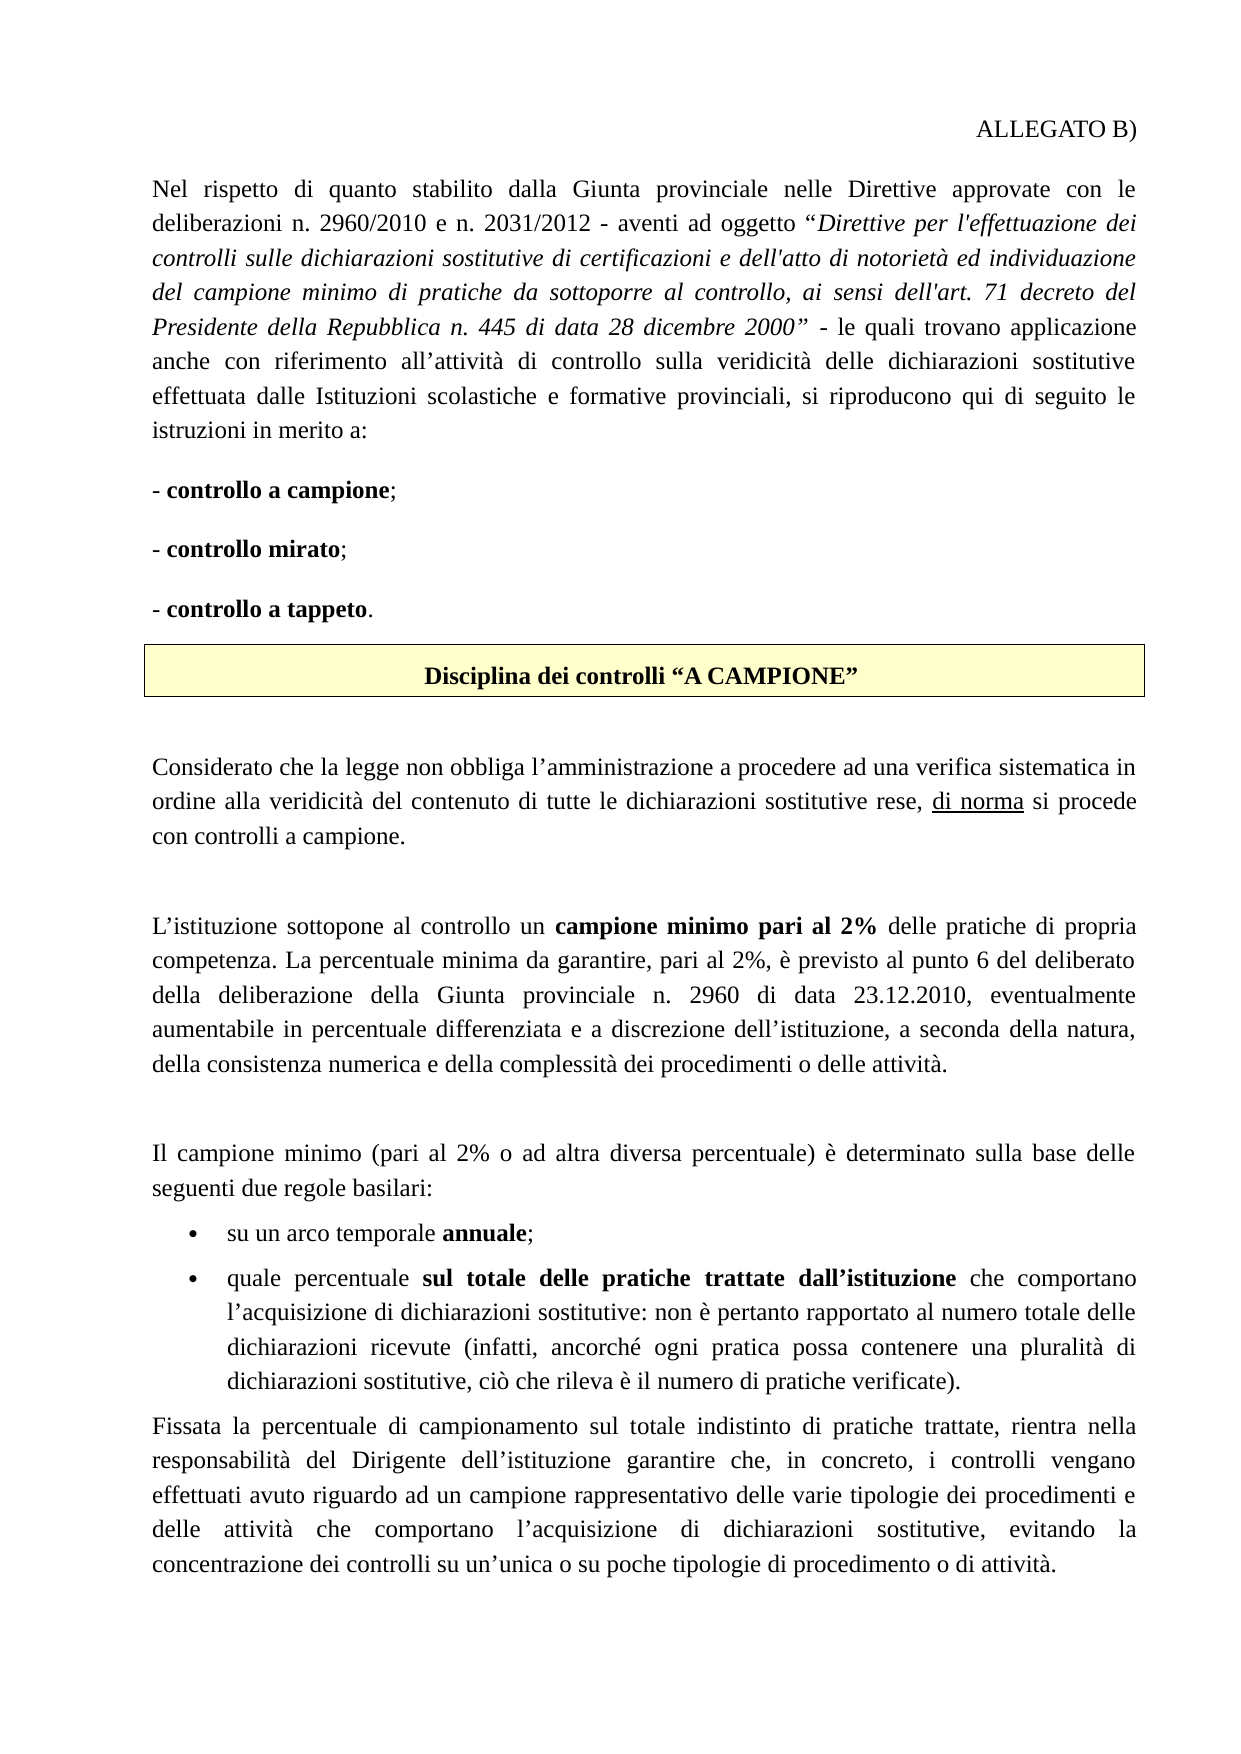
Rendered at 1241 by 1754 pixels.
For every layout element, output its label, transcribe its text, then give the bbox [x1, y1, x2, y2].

list quale percentuale sul totale delle pratiche trattate dall’istituzione che comportano l’acquisizione di dichiarazioni sostitutive: non è pertanto rapportato al numero totale delle dichiarazioni ricevute (infatti, ancorché ogni pratica possa contenere una pluralità di dichiarazioni sostitutive, ciò che rileva è il numero di pratiche verificate). [189, 1263, 1137, 1395]
table_header Disciplina dei controlli “A CAMPIONE” [145, 645, 1144, 696]
text - controllo mirato; [152, 534, 1137, 563]
text Fissata la percentuale di campionamento sul totale indistinto di pratiche trattate, rientra nella responsabilità del Dirigente dell’istituzione garantire che, in concreto, i controlli vengano effettuati avuto riguardo ad un campione rappresentativo delle varie tipologie dei procedimenti e delle attività che comportano l’acquisizione di dichiarazioni sostitutive, evitando la concentrazione dei controlli su un’unica o su poche tipologie di procedimento o di attività. [152, 1411, 1137, 1578]
text Il campione minimo (pari al 2% o ad altra diversa percentuale) è determinato sulla base delle seguenti due regole basilari: [152, 1138, 1137, 1202]
text Considerato che la legge non obbliga l’amministrazione a procedere ad una verifica sistematica in ordine alla veridicità del contenuto di tutte le dichiarazioni sostitutive rese, di norma si procede con controlli a campione. [152, 752, 1137, 850]
list su un arco temporale annuale; [189, 1218, 1137, 1247]
text ALLEGATO B) [152, 114, 1137, 143]
text - controllo a campione; [152, 475, 1137, 504]
text L’istituzione sottopone al controllo un campione minimo pari al 2% delle pratiche di propria competenza. La percentuale minima da garantire, pari al 2%, è previsto al punto 6 del deliberato della deliberazione della Giunta provinciale n. 2960 di data 23.12.2010, eventualmente aumentabile in percentuale differenziata e a discrezione dell’istituzione, a seconda della natura, della consistenza numerica e della complessità dei procedimenti o delle attività. [152, 911, 1137, 1077]
text Nel rispetto di quanto stabilito dalla Giunta provinciale nelle Direttive approvate con le deliberazioni n. 2960/2010 e n. 2031/2012 - aventi ad oggetto “Direttive per l'effettuazione dei controlli sulle dichiarazioni sostitutive di certificazioni e dell'atto di notorietà ed individuazione del campione minimo di pratiche da sottoporre al controllo, ai sensi dell'art. 71 decreto del Presidente della Repubblica n. 445 di data 28 dicembre 2000” - le quali trovano applicazione anche con riferimento all’attività di controllo sulla veridicità delle dichiarazioni sostitutive effettuata dalle Istituzioni scolastiche e formative provinciali, si riproducono qui di seguito le istruzioni in merito a: [152, 174, 1137, 444]
text - controllo a tappeto. [152, 594, 1137, 623]
